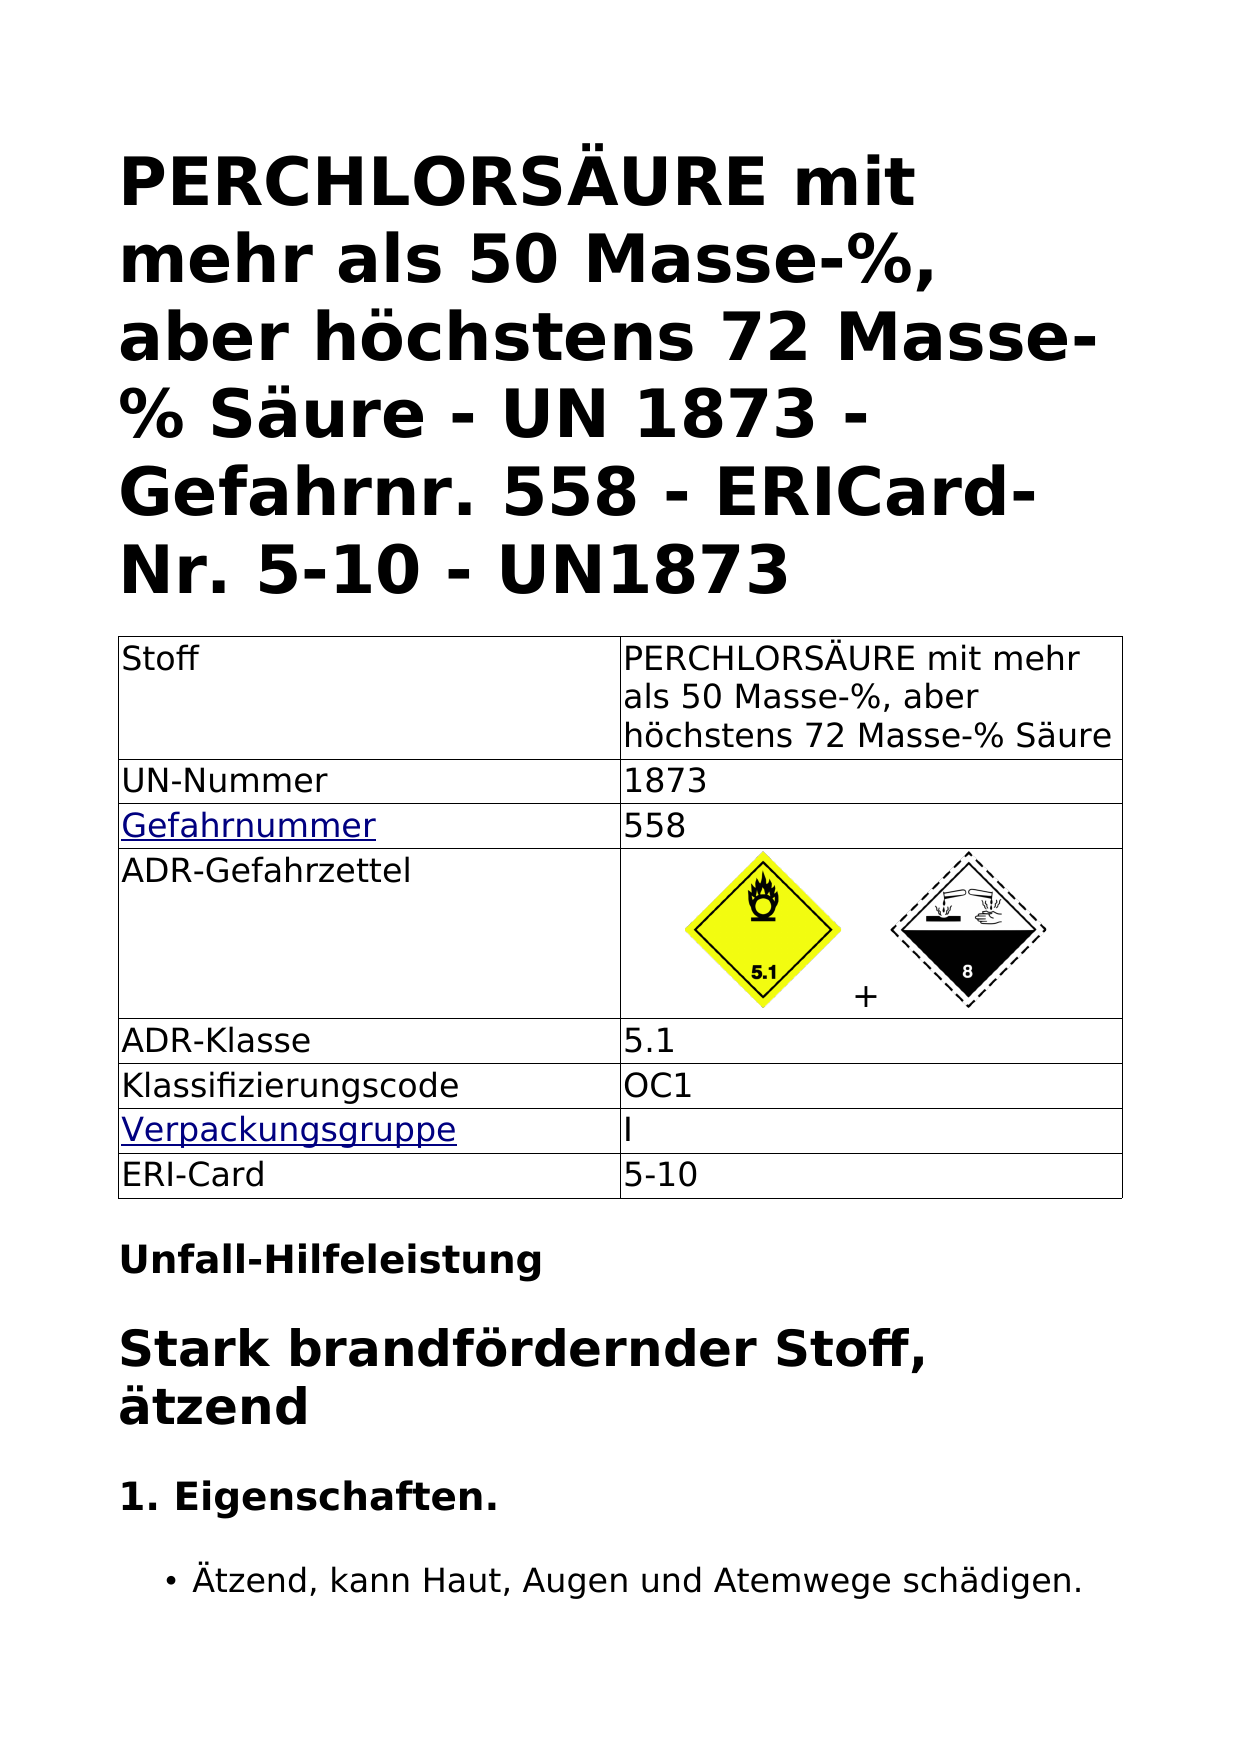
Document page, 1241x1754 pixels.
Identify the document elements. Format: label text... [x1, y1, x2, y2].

list Ätzend, kann Haut, Augen und Atemwege schädigen. [177, 1561, 1122, 1600]
subtitle PERCHLORSÄURE mit mehr als 50 Masse-%, aber höchstens 72 Masse-% Säure - UN 1873 - Gefahrnr. 558 - ERICard-Nr. 5-10 - UN1873 [118, 143, 1122, 609]
table_cell 558 [621, 804, 1122, 848]
table_cell 5.1 [621, 1019, 1122, 1063]
table_cell + [621, 849, 1122, 1018]
table_cell Gefahrnummer [119, 804, 620, 848]
table_cell ADR-Gefahrzettel [119, 849, 620, 1018]
table_cell 1873 [621, 760, 1122, 803]
table_cell UN-Nummer [119, 760, 620, 803]
table_cell Verpackungsgruppe [119, 1109, 620, 1153]
table_cell ERI-Card [119, 1154, 620, 1197]
table_cell Klassifizierungscode [119, 1064, 620, 1108]
table_header PERCHLORSÄURE mit mehr als 50 Masse-%, aber höchstens 72 Masse-% Säure [621, 637, 1122, 758]
table_cell ADR-Klasse [119, 1019, 620, 1063]
subtitle Stark brandfördernder Stoff, ätzend [118, 1320, 1122, 1436]
table_cell OC1 [621, 1064, 1122, 1108]
subtitle 1. Eigenschaften. [118, 1474, 1122, 1519]
table_cell 5-10 [621, 1154, 1122, 1197]
table_header Stoff [119, 637, 620, 758]
table_cell I [621, 1109, 1122, 1153]
subtitle Unfall-Hilfeleistung [118, 1237, 1122, 1282]
picture [685, 851, 842, 1008]
picture [890, 851, 1047, 1008]
